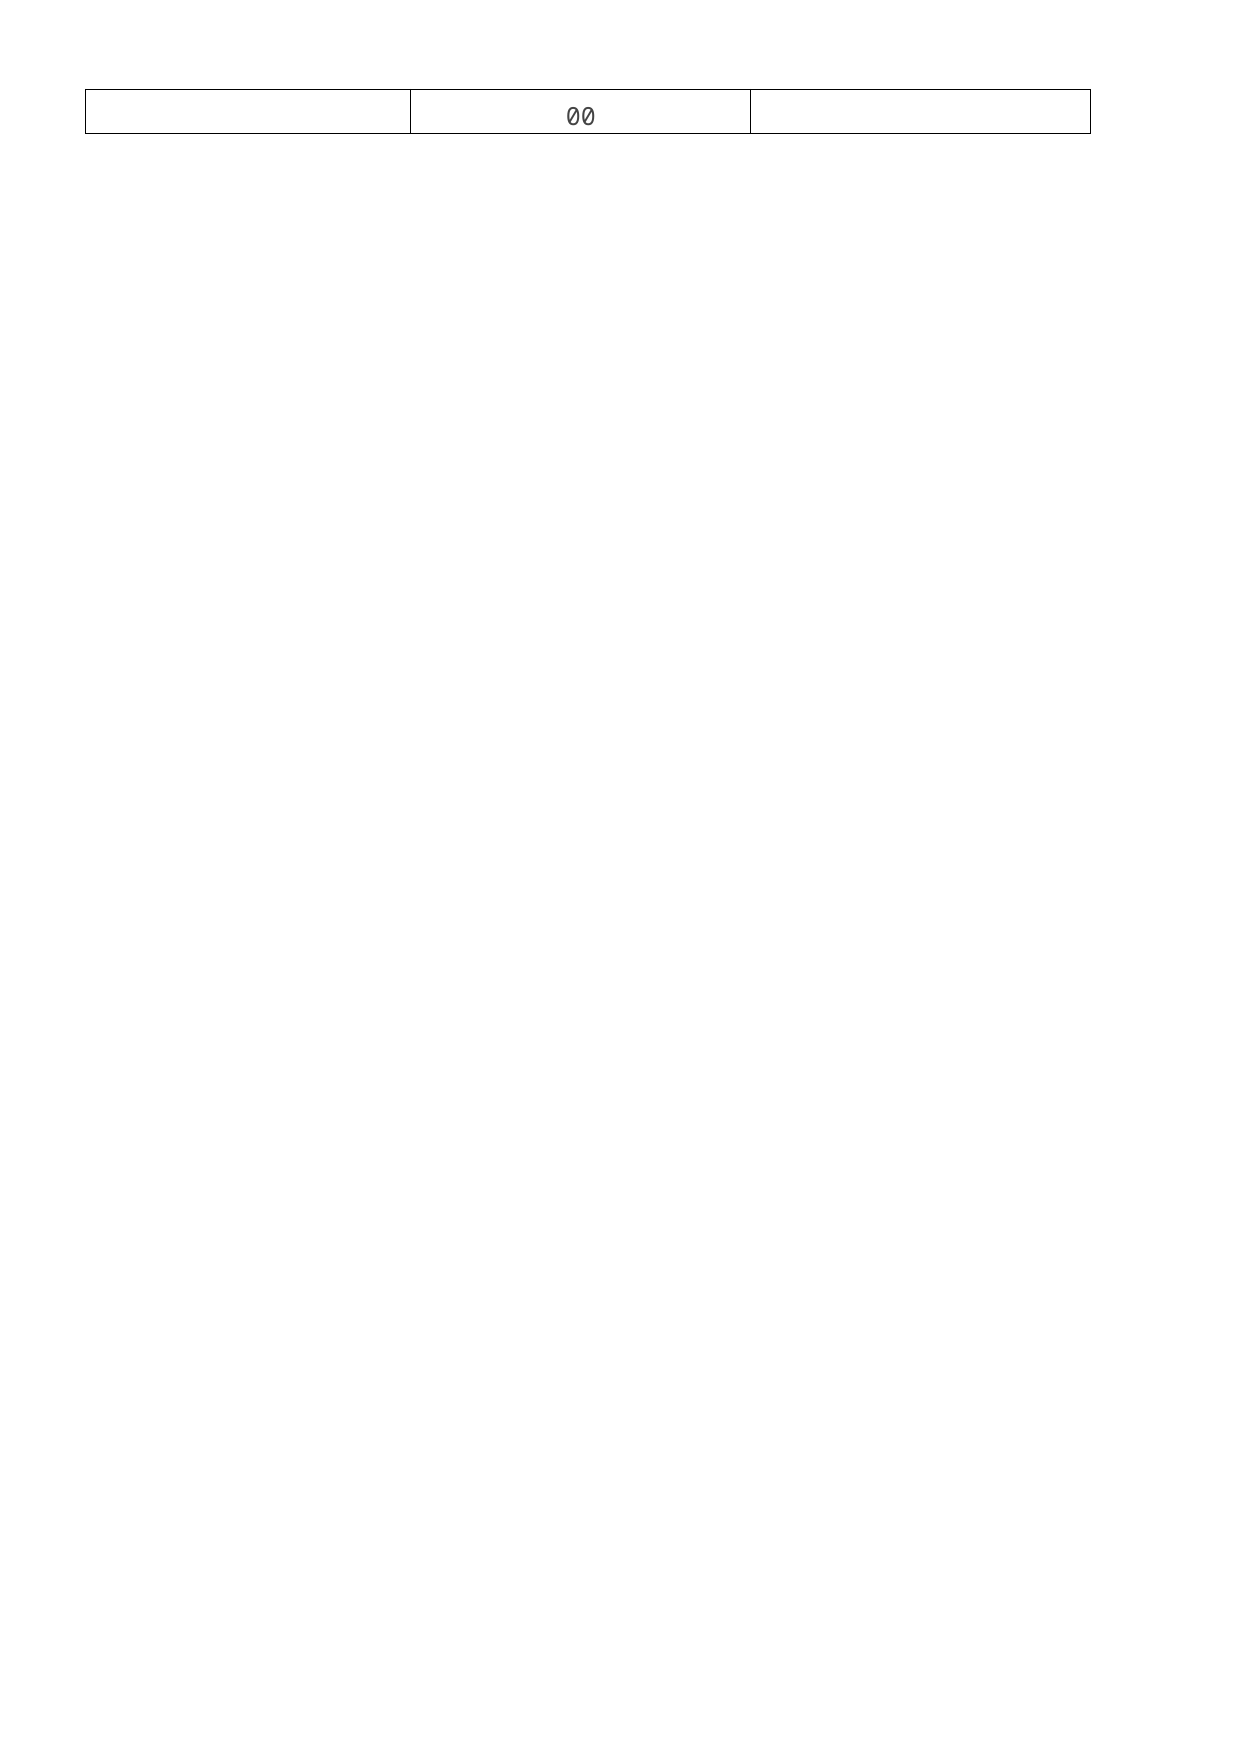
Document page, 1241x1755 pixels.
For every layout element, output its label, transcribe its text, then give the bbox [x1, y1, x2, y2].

table_header [751, 90, 1090, 133]
table_cell 00 [411, 90, 750, 133]
table_cell [86, 90, 410, 133]
